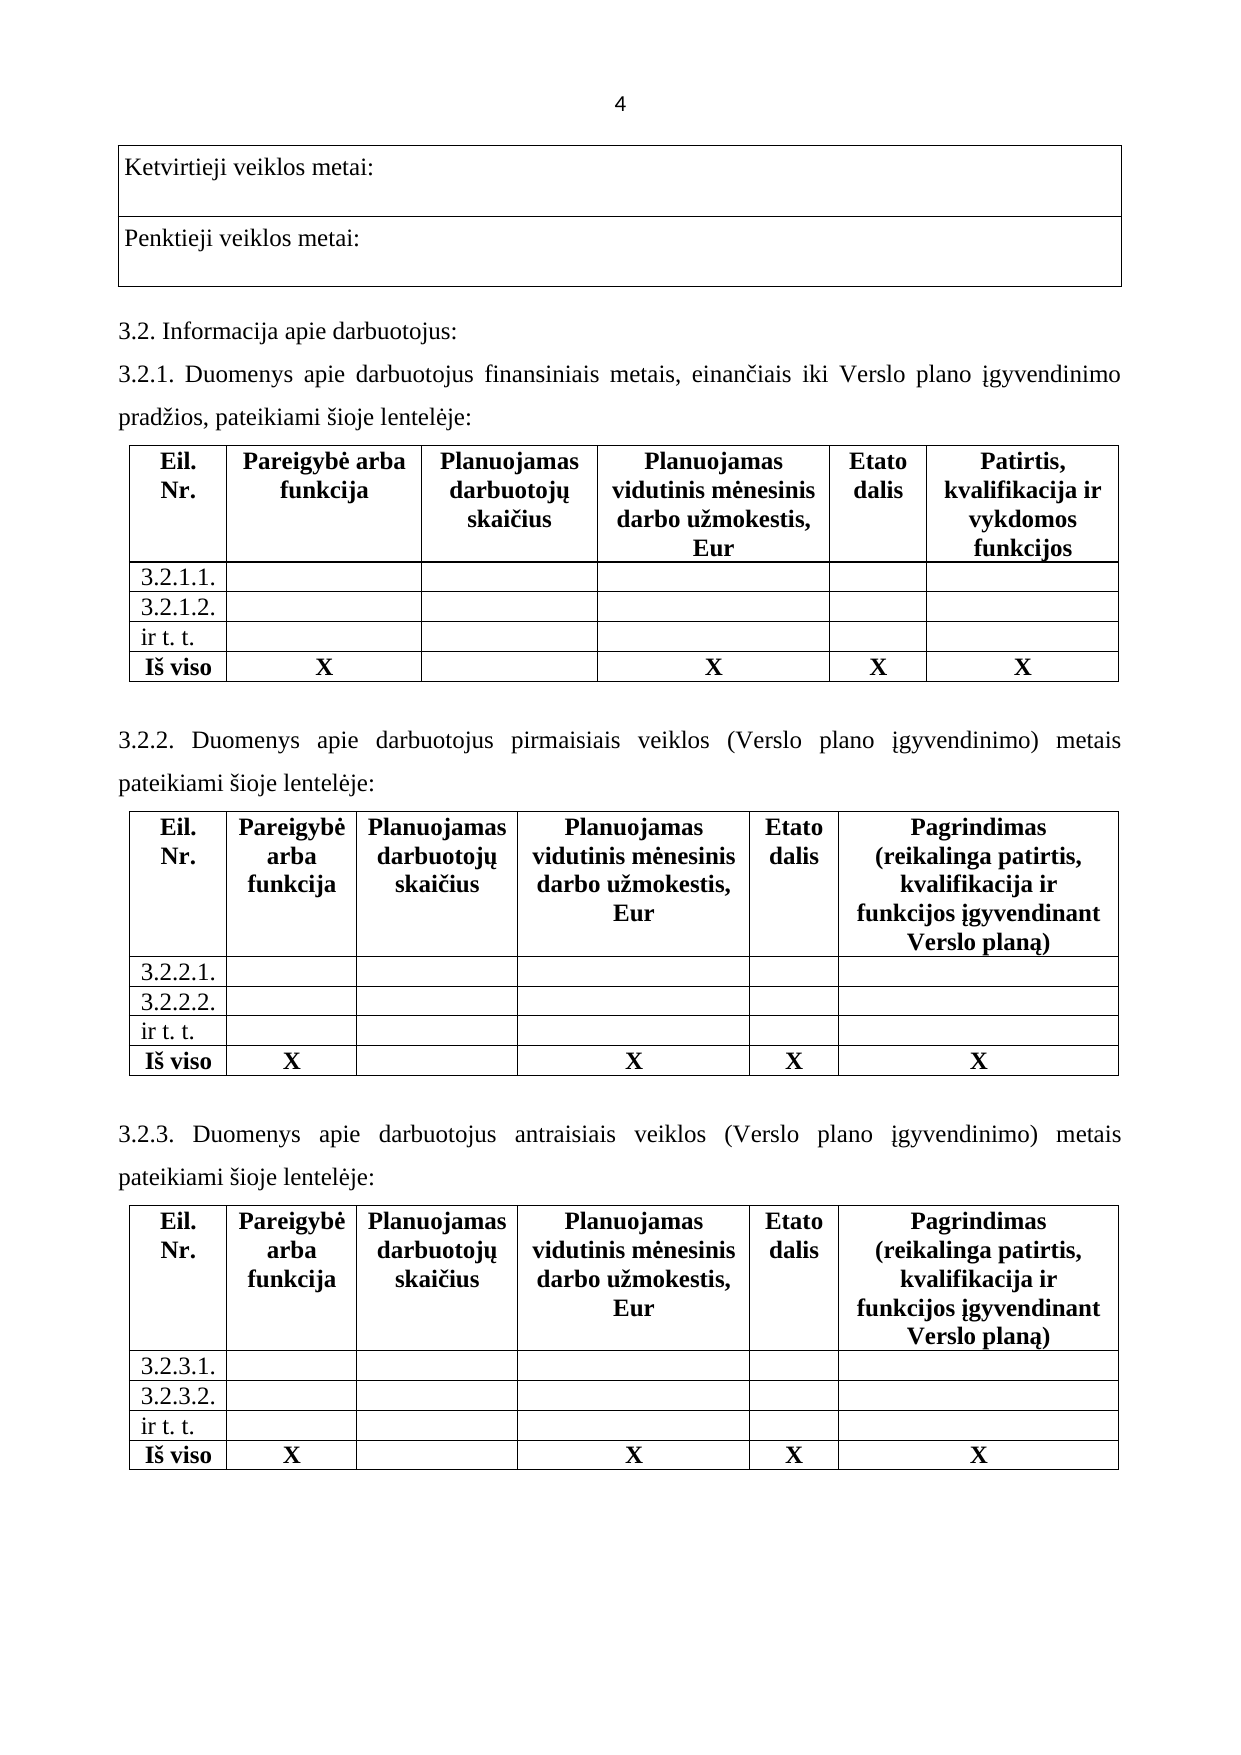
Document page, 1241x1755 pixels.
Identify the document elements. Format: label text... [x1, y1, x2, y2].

table_header Eil. Nr. [130, 446, 226, 561]
table_header Planuojamas vidutinis mėnesinis darbo užmokestis, Eur [518, 812, 749, 956]
table_cell X [750, 1441, 838, 1469]
table_cell 3.2.2.1. [130, 957, 226, 986]
table_cell ir t. t. [130, 622, 226, 651]
table_cell X [830, 652, 926, 681]
table_cell [227, 1411, 356, 1439]
table_header Pareigybė arba funkcija [227, 446, 421, 561]
table_cell X [839, 1441, 1118, 1469]
table_cell [357, 1016, 517, 1045]
table_cell [830, 622, 926, 651]
table_cell [357, 1381, 517, 1410]
table_cell ir t. t. [130, 1016, 226, 1045]
text 3.2.2. Duomenys apie darbuotojus pirmaisiais veiklos (Verslo plano įgyvendinimo) metais pateikiami šioje lentelėje: [118, 725, 1122, 797]
table_cell [227, 592, 421, 621]
table_header Planuojamas darbuotojų skaičius [357, 1206, 517, 1350]
table_cell X [518, 1046, 749, 1075]
table_cell [357, 1411, 517, 1439]
table_cell [927, 592, 1118, 621]
table_cell [598, 592, 829, 621]
table_cell [227, 563, 421, 591]
table_header Planuojamas darbuotojų skaičius [422, 446, 597, 561]
table_cell X [598, 652, 829, 681]
table_cell X [227, 652, 421, 681]
table_cell Penktieji veiklos metai: [119, 217, 1121, 286]
table_header Patirtis, kvalifikacija ir vykdomos funkcijos [927, 446, 1118, 561]
table_cell [839, 1381, 1118, 1410]
table_header Etato dalis [750, 812, 838, 956]
table_cell X [227, 1441, 356, 1469]
table_cell X [750, 1046, 838, 1075]
table_header Eil. Nr. [130, 812, 226, 956]
table_cell [227, 987, 356, 1015]
table_cell [830, 563, 926, 591]
table_cell [927, 622, 1118, 651]
table_cell 3.2.3.2. [130, 1381, 226, 1410]
table_cell [422, 563, 597, 591]
table_cell [357, 1351, 517, 1380]
table_cell [357, 957, 517, 986]
text 3.2.3. Duomenys apie darbuotojus antraisiais veiklos (Verslo plano įgyvendinimo) metais pateikiami šioje lentelėje: [118, 1119, 1122, 1191]
table_header Eil. Nr. [130, 1206, 226, 1350]
table_cell [518, 957, 749, 986]
table_cell [422, 652, 597, 681]
table_cell [839, 1351, 1118, 1380]
table_header Pareigybė arba funkcija [227, 1206, 356, 1350]
table_cell [422, 622, 597, 651]
table_cell [518, 1351, 749, 1380]
table_cell 3.2.1.1. [130, 563, 226, 591]
table_cell [830, 592, 926, 621]
table_cell [518, 1411, 749, 1439]
table_header Etato dalis [750, 1206, 838, 1350]
text 3.2. Informacija apie darbuotojus: [118, 316, 1122, 345]
table_cell 3.2.2.2. [130, 987, 226, 1015]
table_cell [598, 563, 829, 591]
table_cell [750, 1351, 838, 1380]
table_header Planuojamas vidutinis mėnesinis darbo užmokestis, Eur [598, 446, 829, 561]
table_cell Iš viso [130, 1046, 226, 1075]
text 3.2.1. Duomenys apie darbuotojus finansiniais metais, einančiais iki Verslo plano įgyvendinimo pradžios, pateikiami šioje lentelėje: [118, 359, 1122, 431]
table_cell [518, 987, 749, 1015]
table_cell X [927, 652, 1118, 681]
table_cell [839, 1016, 1118, 1045]
table_cell [518, 1381, 749, 1410]
table_cell [357, 987, 517, 1015]
table_cell Ketvirtieji veiklos metai: [119, 146, 1121, 216]
table_cell [927, 563, 1118, 591]
table_cell [750, 1381, 838, 1410]
table_cell [839, 1411, 1118, 1439]
table_cell [227, 1351, 356, 1380]
table_header Pagrindimas (reikalinga patirtis, kvalifikacija ir funkcijos įgyvendinant Verslo planą) [839, 1206, 1118, 1350]
table_cell [750, 957, 838, 986]
table_header Pagrindimas (reikalinga patirtis, kvalifikacija ir funkcijos įgyvendinant Verslo planą) [839, 812, 1118, 956]
table_cell [227, 1381, 356, 1410]
table_cell X [839, 1046, 1118, 1075]
table_cell ir t. t. [130, 1411, 226, 1439]
table_cell X [518, 1441, 749, 1469]
table_cell Iš viso [130, 652, 226, 681]
table_cell 3.2.3.1. [130, 1351, 226, 1380]
table_cell [750, 1411, 838, 1439]
table_cell [227, 957, 356, 986]
table_cell [839, 957, 1118, 986]
table_cell [357, 1441, 517, 1469]
table_cell [750, 987, 838, 1015]
table_cell [750, 1016, 838, 1045]
table_cell Iš viso [130, 1441, 226, 1469]
table_cell [839, 987, 1118, 1015]
table_cell [227, 1016, 356, 1045]
table_cell [357, 1046, 517, 1075]
table_cell [518, 1016, 749, 1045]
table_header Planuojamas vidutinis mėnesinis darbo užmokestis, Eur [518, 1206, 749, 1350]
table_header Planuojamas darbuotojų skaičius [357, 812, 517, 956]
table_cell 3.2.1.2. [130, 592, 226, 621]
table_cell [227, 622, 421, 651]
table_cell X [227, 1046, 356, 1075]
table_header Pareigybė arba funkcija [227, 812, 356, 956]
table_header Etato dalis [830, 446, 926, 561]
table_cell [422, 592, 597, 621]
table_cell [598, 622, 829, 651]
